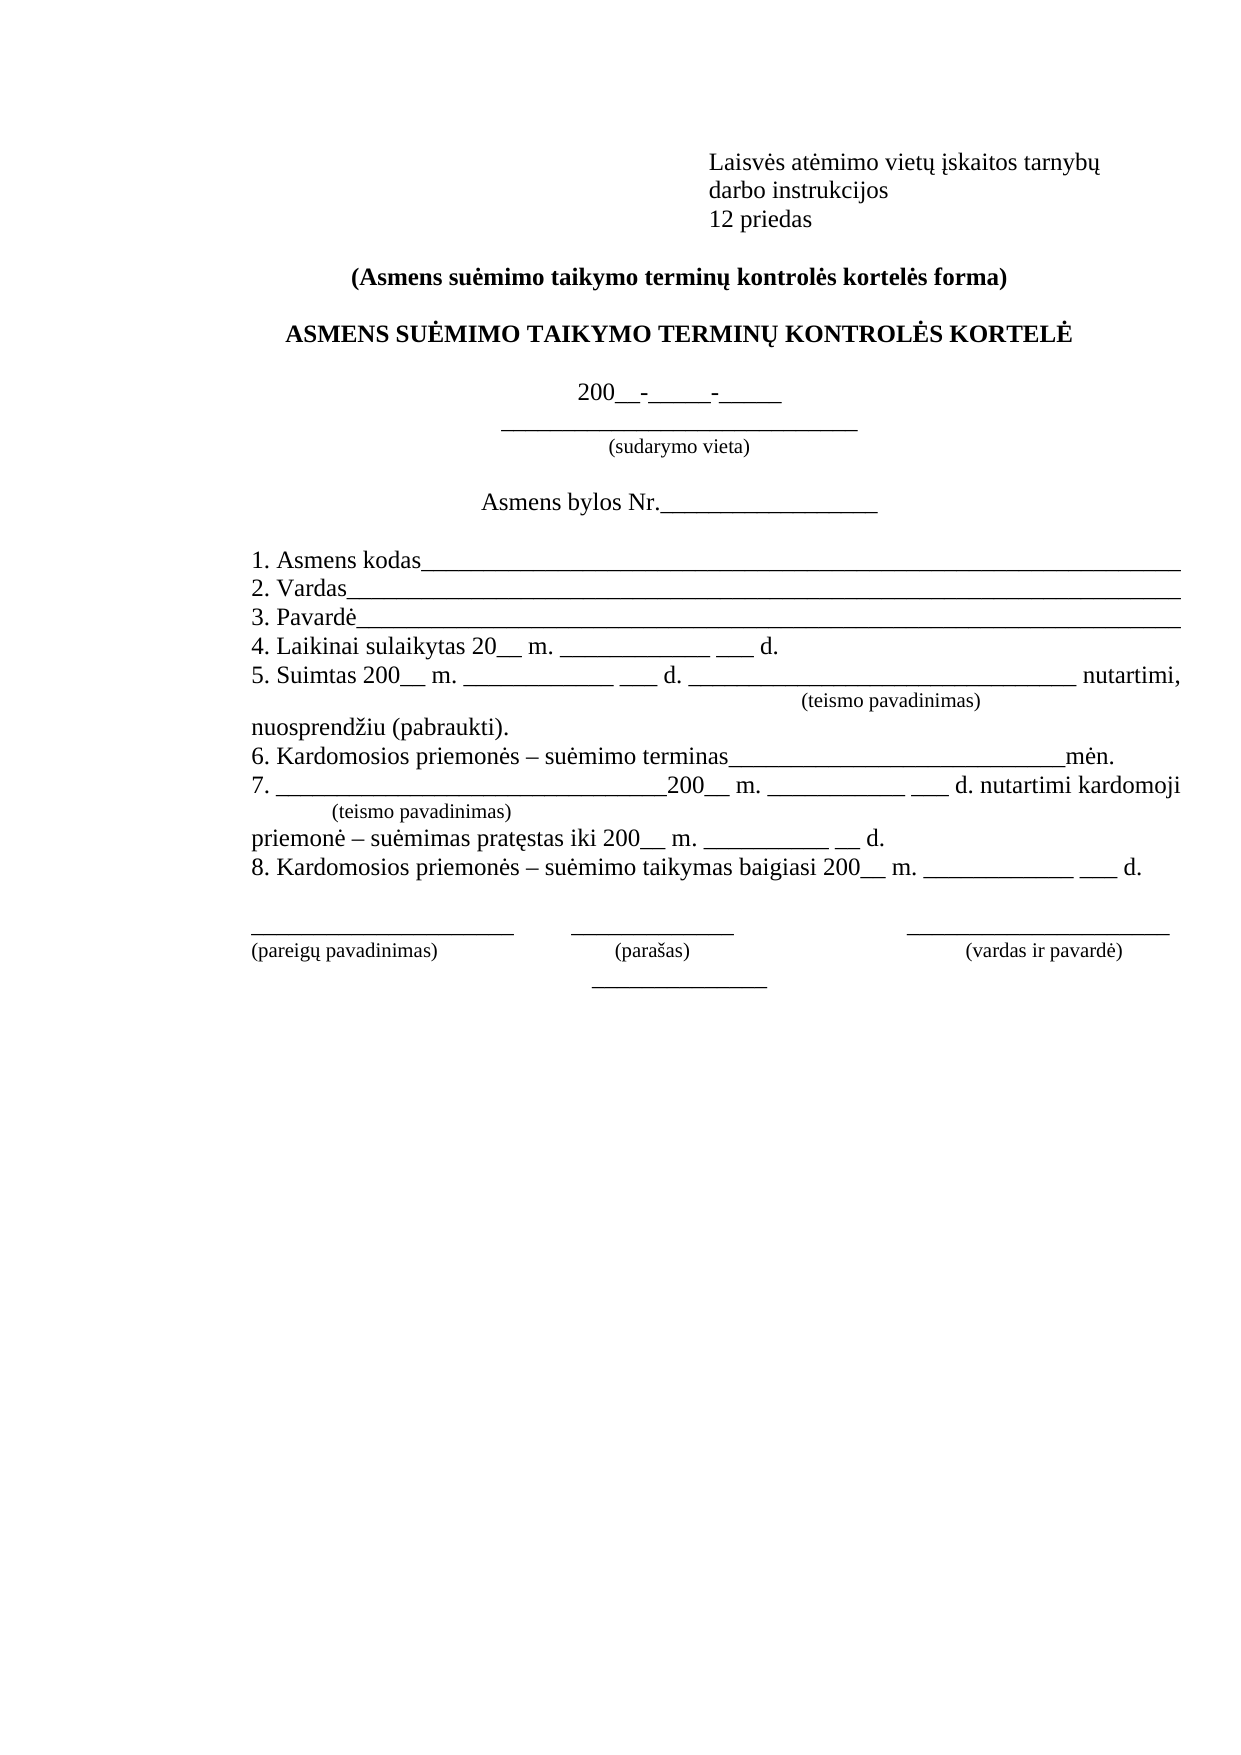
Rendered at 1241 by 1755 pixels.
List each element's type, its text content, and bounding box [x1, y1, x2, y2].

text 4. Laikinai sulaikytas 20__ m. ____________ ___ d. [177, 631, 1181, 660]
text nuosprendžiu (pabraukti). [177, 712, 1181, 741]
text Laisvės atėmimo vietų įskaitos tarnybų [177, 147, 1181, 176]
text (pareigų pavadinimas) (parašas) (vardas ir pavardė) [177, 938, 1181, 962]
text (teismo pavadinimas) [332, 799, 1181, 823]
text priemonė – suėmimas pratęstas iki 200__ m. __________ __ d. [177, 823, 1181, 852]
text (Asmens suėmimo taikymo terminų kontrolės kortelės forma) [177, 262, 1181, 291]
text 3. Pavardė [177, 602, 1181, 631]
text 5. Suimtas 200__ m. ____________ ___ d. nutartimi, [177, 660, 1181, 688]
text 6. Kardomosios priemonės – suėmimo terminas mėn. [177, 741, 1181, 770]
text ______________ [177, 962, 1181, 991]
text Asmens bylos Nr. [177, 487, 1181, 516]
text (teismo pavadinimas) [727, 688, 1181, 712]
text _____________________ _____________ _____________________ [177, 909, 1181, 938]
text 12 priedas [177, 204, 1181, 233]
text 2. Vardas [177, 573, 1181, 602]
text darbo instrukcijos [177, 176, 1181, 204]
text ASMENS SUĖMIMO TAIKYMO TERMINŲ KONTROLĖS KORTELĖ [177, 319, 1181, 348]
text 7. 200__ m. ___________ ___ d. nutartimi kardomoji [177, 770, 1181, 799]
text 1. Asmens kodas [177, 545, 1181, 573]
text (sudarymo vieta) [177, 434, 1181, 458]
text 200__-_____-_____ [177, 377, 1181, 406]
text 8. Kardomosios priemonės – suėmimo taikymas baigiasi 200__ m. ____________ ___ d. [177, 852, 1181, 880]
